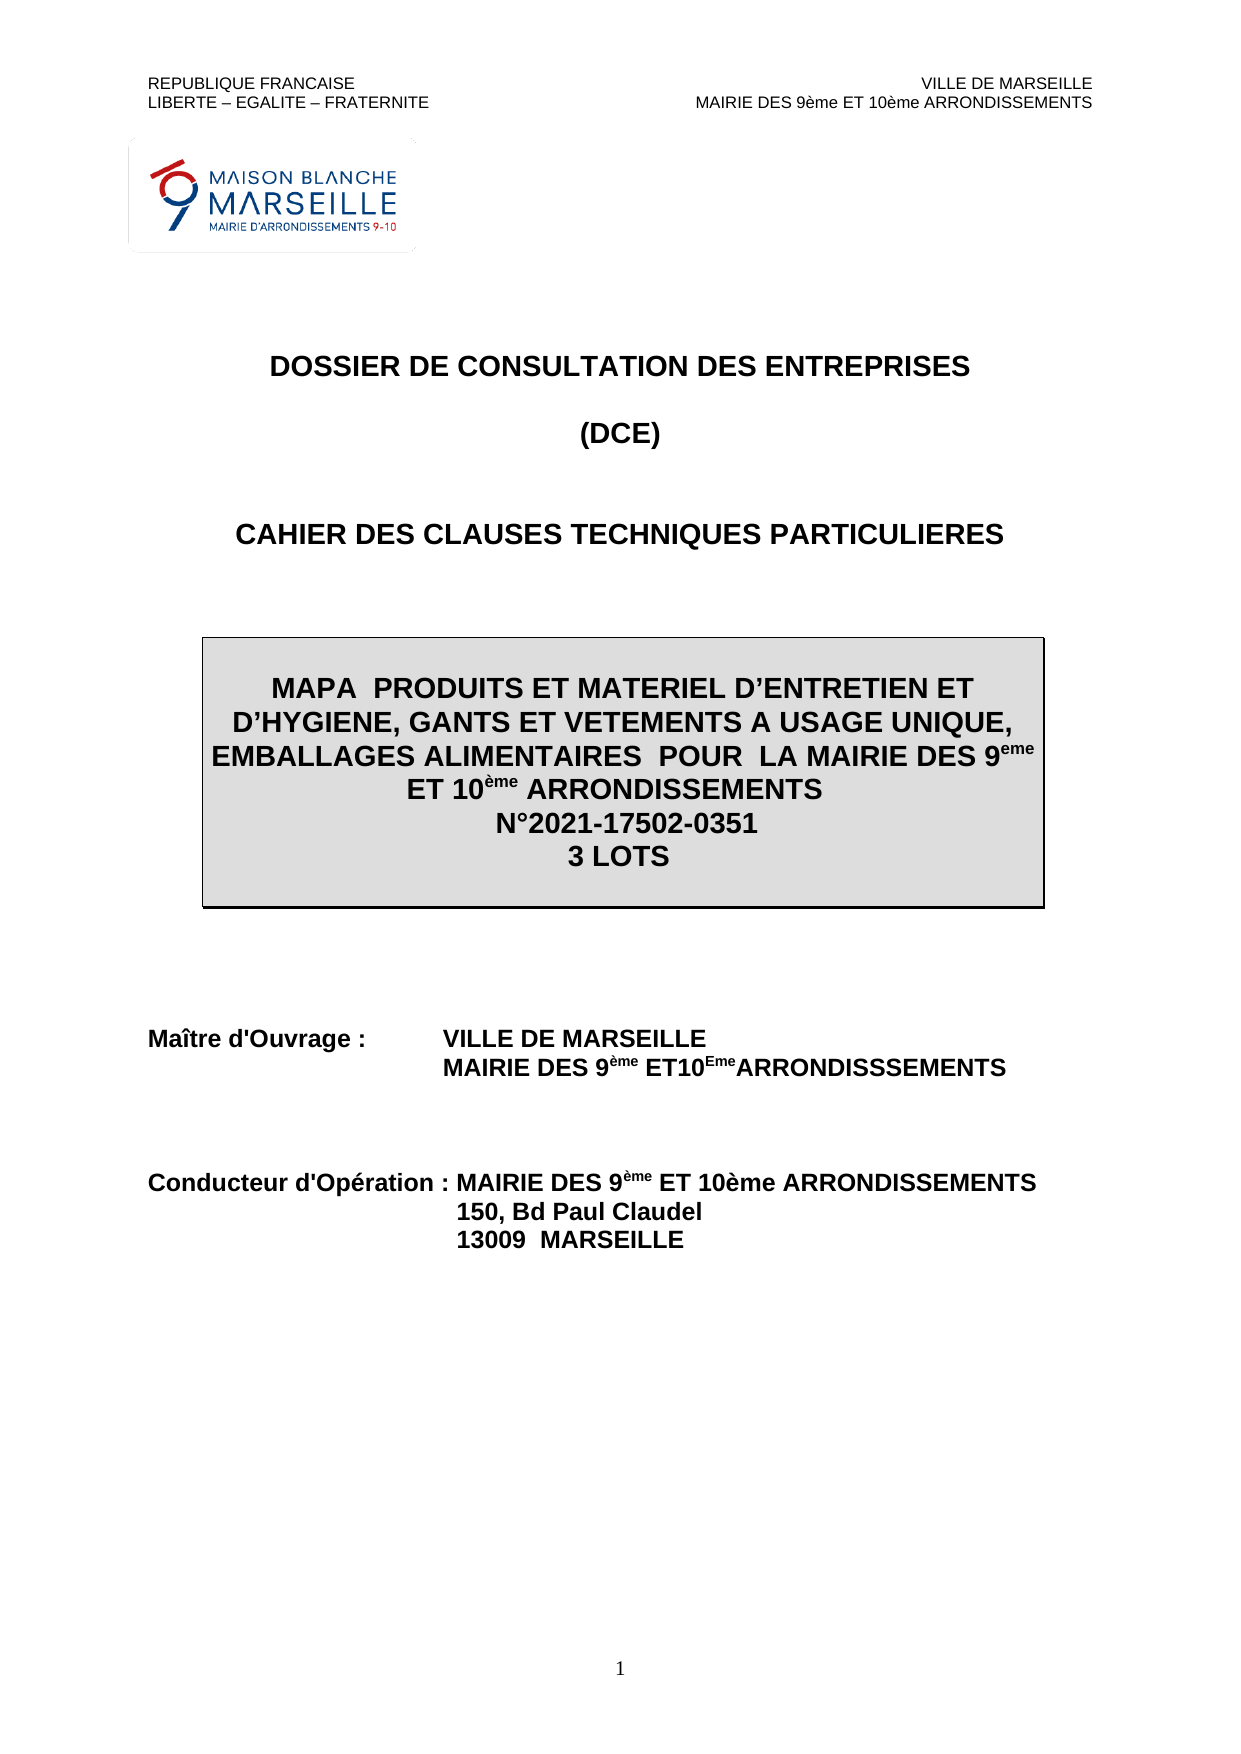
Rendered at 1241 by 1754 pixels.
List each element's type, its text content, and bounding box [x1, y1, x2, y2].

text Maître d'Ouvrage : VILLE DE MARSEILLE [148, 1024, 1093, 1053]
text 3 LOTS [203, 838, 1043, 872]
text 150, Bd Paul Claudel [148, 1196, 1093, 1225]
text (DCE) [148, 416, 1093, 450]
text CAHIER DES CLAUSES TECHNIQUES PARTICULIERES [148, 517, 1093, 551]
text 13009 MARSEILLE [148, 1225, 1093, 1254]
text N°2021-17502-0351 [203, 804, 1043, 838]
text DOSSIER DE CONSULTATION DES ENTREPRISES [148, 349, 1093, 383]
picture [126, 135, 418, 254]
text MAIRIE DES 9ème ET10EmeARRONDISSSEMENTS [148, 1053, 1093, 1081]
text Conducteur d'Opération : MAIRIE DES 9ème ET 10ème ARRONDISSEMENTS [148, 1168, 1093, 1196]
text MAPA PRODUITS ET MATERIEL D’ENTRETIEN ET D’HYGIENE, GANTS ET VETEMENTS A USAGE UNIQUE, EMBALLAGES ALIMENTAIRES POUR LA MAIRIE DES 9eme ET 10ème ARRONDISSEMENTS [203, 670, 1043, 804]
